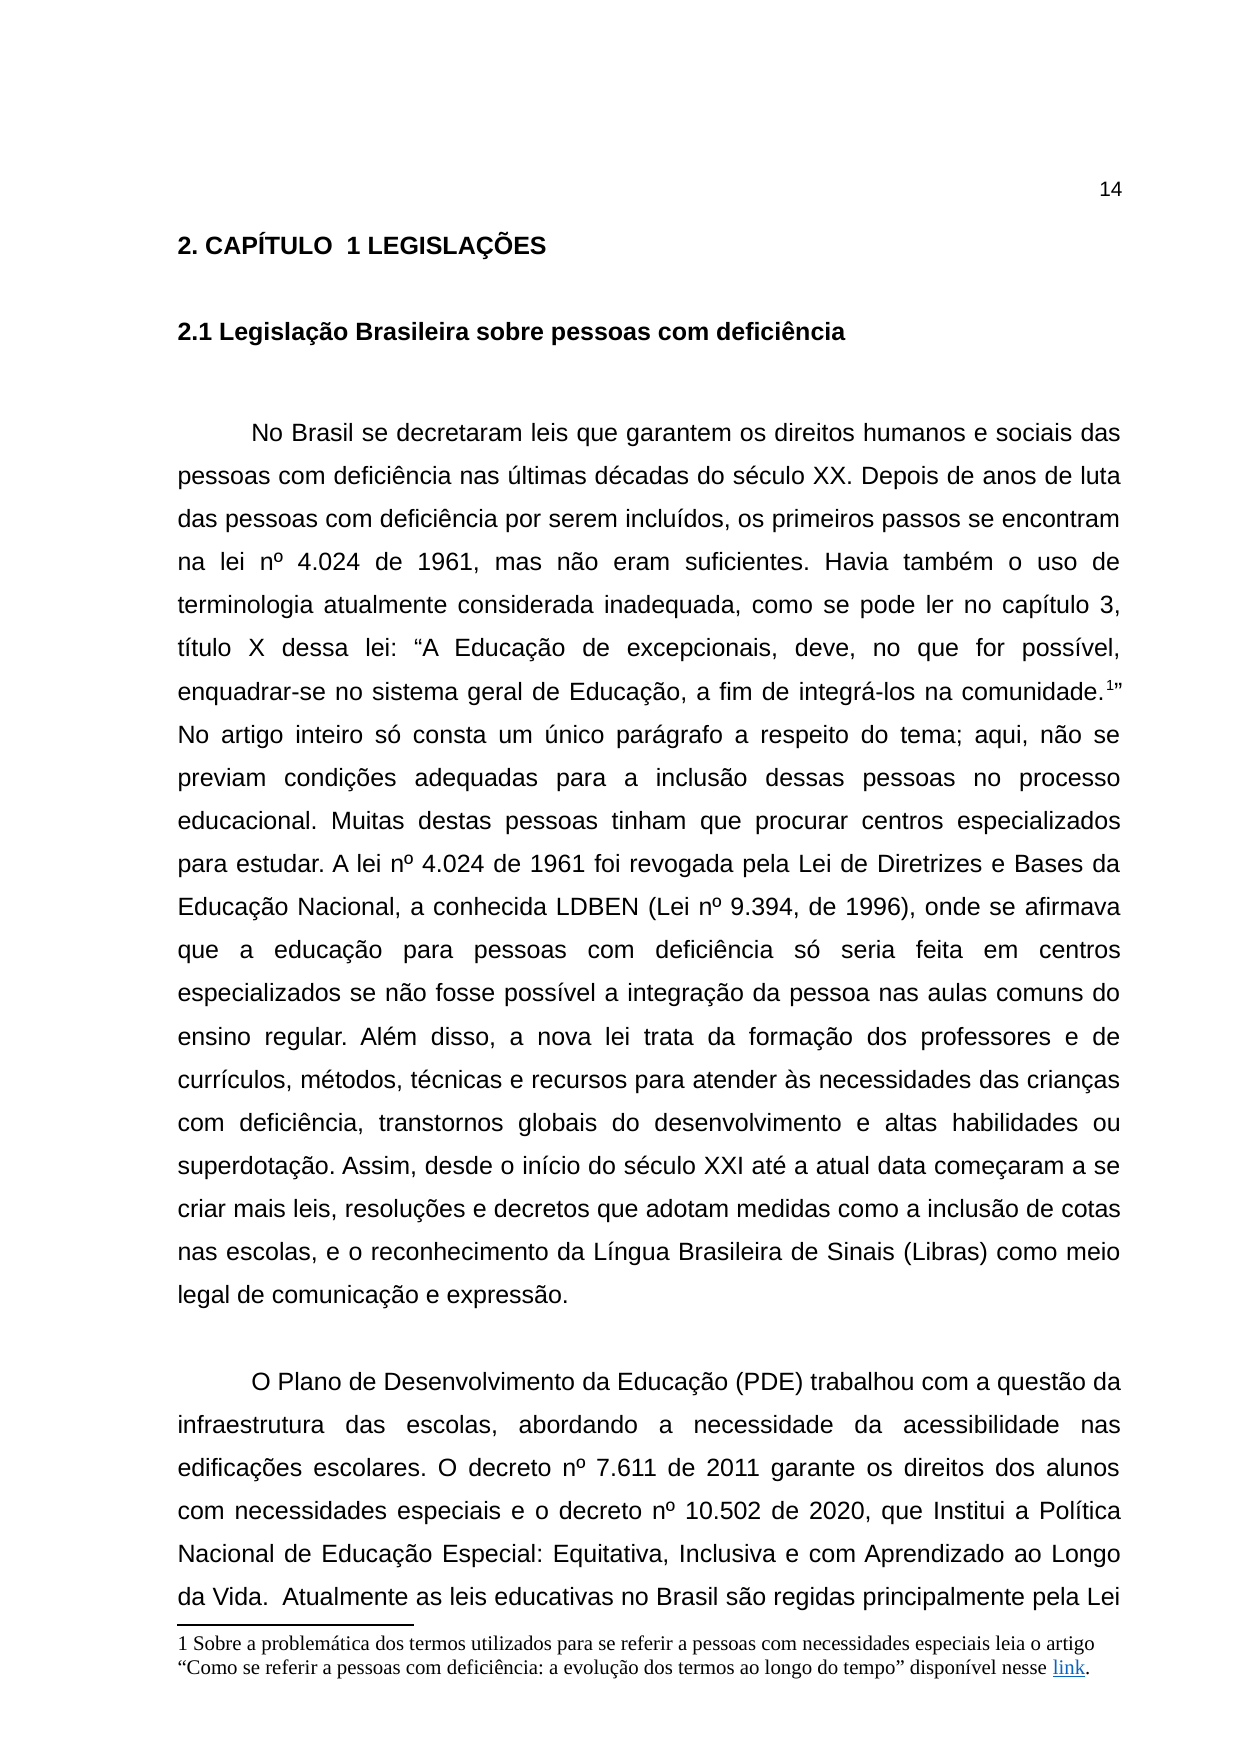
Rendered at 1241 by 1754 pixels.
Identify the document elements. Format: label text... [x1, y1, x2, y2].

text O Plano de Desenvolvimento da Educação (PDE) trabalhou com a questão da infraestrutura das escolas, abordando a necessidade da acessibilidade nas edificações escolares. O decreto nº 7.611 de 2011 garante os direitos dos alunos com necessidades especiais e o decreto nº 10.502 de 2020, que Institui a Política Nacional de Educação Especial: Equitativa, Inclusiva e com Aprendizado ao Longo da Vida. Atualmente as leis educativas no Brasil são regidas principalmente pela Lei [177, 1366, 1122, 1611]
text No Brasil se decretaram leis que garantem os direitos humanos e sociais das pessoas com deficiência nas últimas décadas do século XX. Depois de anos de luta das pessoas com deficiência por serem incluídos, os primeiros passos se encontram na lei nº 4.024 de 1961, mas não eram suficientes. Havia também o uso de terminologia atualmente considerada inadequada, como se pode ler no capítulo 3, título X dessa lei: “A Educação de excepcionais, deve, no que for possível, enquadrar-se no sistema geral de Educação, a fim de integrá-los na comunidade.” No artigo inteiro só consta um único parágrafo a respeito do tema; aqui, não se previam condições adequadas para a inclusão dessas pessoas no processo educacional. Muitas destas pessoas tinham que procurar centros especializados para estudar. A lei nº 4.024 de 1961 foi revogada pela Lei de Diretrizes e Bases da Educação Nacional, a conhecida LDBEN (Lei nº 9.394, de 1996), onde se afirmava que a educação para pessoas com deficiência só seria feita em centros especializados se não fosse possível a integração da pessoa nas aulas comuns do ensino regular. Além disso, a nova lei trata da formação dos professores e de currículos, métodos, técnicas e recursos para atender às necessidades das crianças com deficiência, transtornos globais do desenvolvimento e altas habilidades ou superdotação. Assim, desde o início do século XXI até a atual data começaram a se criar mais leis, resoluções e decretos que adotam medidas como a inclusão de cotas nas escolas, e o reconhecimento da Língua Brasileira de Sinais (Libras) como meio legal de comunicação e expressão. [177, 418, 1122, 1309]
text 2.1 Legislação Brasileira sobre pessoas com deficiência [177, 317, 1122, 346]
text 2. CAPÍTULO 1 LEGISLAÇÕES [177, 231, 1122, 259]
text Sobre a problemática dos termos utilizados para se referir a pessoas com necessidades especiais leia o artigo “Como se referir a pessoas com deficiência: a evolução dos termos ao longo do tempo” disponível nesse link. [177, 1631, 1122, 1679]
